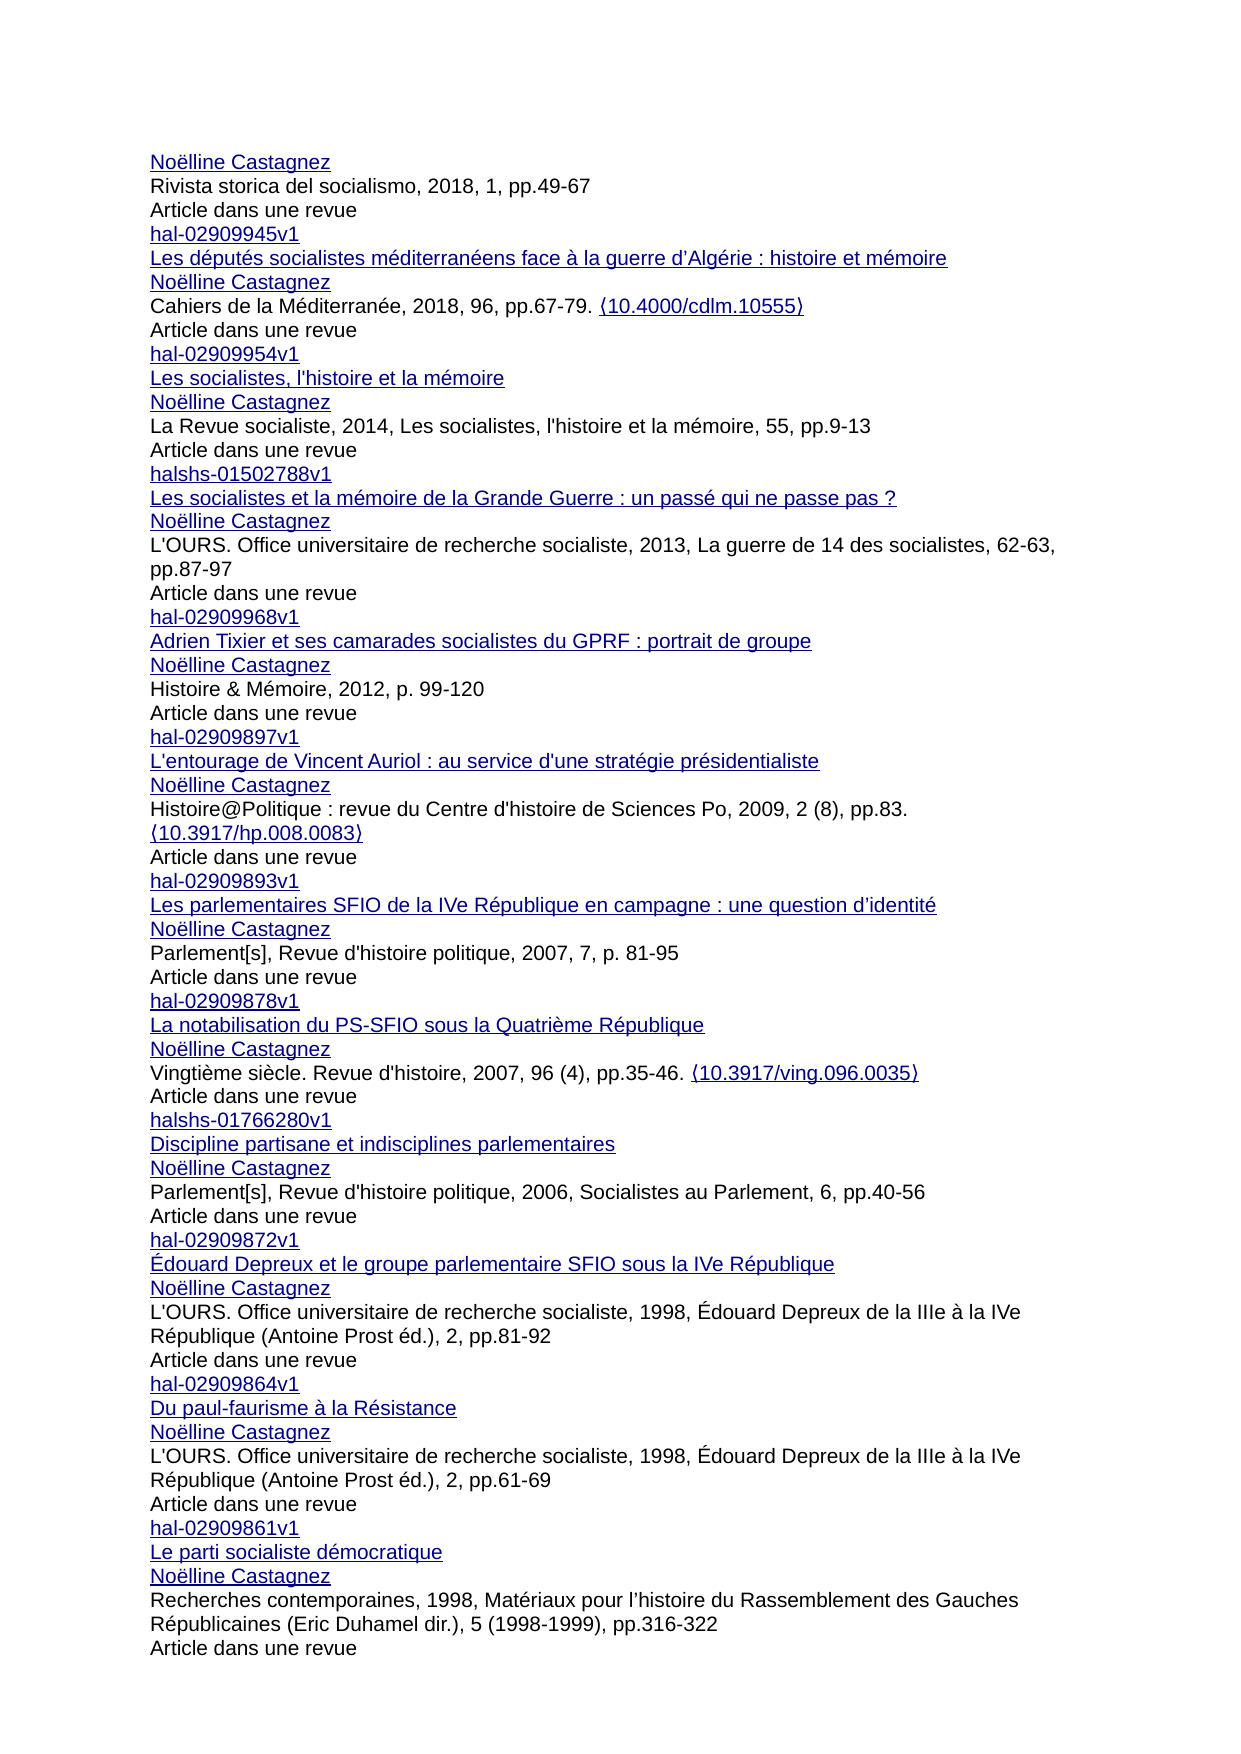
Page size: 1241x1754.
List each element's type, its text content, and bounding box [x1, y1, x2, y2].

table_cell Les parlementaires SFIO de la IVe République en campagne : une question d’identité Noëlline Castagnez Parlement[s], Revue d'histoire politique, 2007, 7, p. 81-95 Article dans une revue hal-02909878v1 [150, 893, 1090, 1012]
table_cell Édouard Depreux et le groupe parlementaire SFIO sous la IVe République Noëlline Castagnez L'OURS. Office universitaire de recherche socialiste, 1998, Édouard Depreux de la IIIe à la IVe République (Antoine Prost éd.), 2, pp.81-92 Article dans une revue hal-02909864v1 [150, 1252, 1090, 1396]
table_cell L'entourage de Vincent Auriol : au service d'une stratégie présidentialiste Noëlline Castagnez Histoire@Politique : revue du Centre d'histoire de Sciences Po, 2009, 2 (8), pp.83. ⟨10.3917/hp.008.0083⟩ Article dans une revue hal-02909893v1 [150, 749, 1090, 893]
table_cell La notabilisation du PS-SFIO sous la Quatrième République Noëlline Castagnez Vingtième siècle. Revue d'histoire, 2007, 96 (4), pp.35-46. ⟨10.3917/ving.096.0035⟩ Article dans une revue halshs-01766280v1 [150, 1013, 1090, 1132]
table_cell Du paul-faurisme à la Résistance Noëlline Castagnez L'OURS. Office universitaire de recherche socialiste, 1998, Édouard Depreux de la IIIe à la IVe République (Antoine Prost éd.), 2, pp.61-69 Article dans une revue hal-02909861v1 [150, 1396, 1090, 1539]
table_cell Noëlline Castagnez Rivista storica del socialismo, 2018, 1, pp.49-67 Article dans une revue hal-02909945v1 [150, 150, 1090, 246]
table_cell Les socialistes et la mémoire de la Grande Guerre : un passé qui ne passe pas ? Noëlline Castagnez L'OURS. Office universitaire de recherche socialiste, 2013, La guerre de 14 des socialistes, 62-63, pp.87-97 Article dans une revue hal-02909968v1 [150, 485, 1090, 629]
table_cell Les socialistes, l'histoire et la mémoire Noëlline Castagnez La Revue socialiste, 2014, Les socialistes, l'histoire et la mémoire, 55, pp.9-13 Article dans une revue halshs-01502788v1 [150, 366, 1090, 485]
table_cell Adrien Tixier et ses camarades socialistes du GPRF : portrait de groupe Noëlline Castagnez Histoire & Mémoire, 2012, p. 99-120 Article dans une revue hal-02909897v1 [150, 629, 1090, 749]
table_cell Discipline partisane et indisciplines parlementaires Noëlline Castagnez Parlement[s], Revue d'histoire politique, 2006, Socialistes au Parlement, 6, pp.40-56 Article dans une revue hal-02909872v1 [150, 1132, 1090, 1252]
table_cell Les députés socialistes méditerranéens face à la guerre d’Algérie : histoire et mémoire Noëlline Castagnez Cahiers de la Méditerranée, 2018, 96, pp.67-79. ⟨10.4000/cdlm.10555⟩ Article dans une revue hal-02909954v1 [150, 246, 1090, 366]
table_cell Le parti socialiste démocratique Noëlline Castagnez Recherches contemporaines, 1998, Matériaux pour l’histoire du Rassemblement des Gauches Républicaines (Eric Duhamel dir.), 5 (1998-1999), pp.316-322 Article dans une revue [150, 1540, 1090, 1659]
